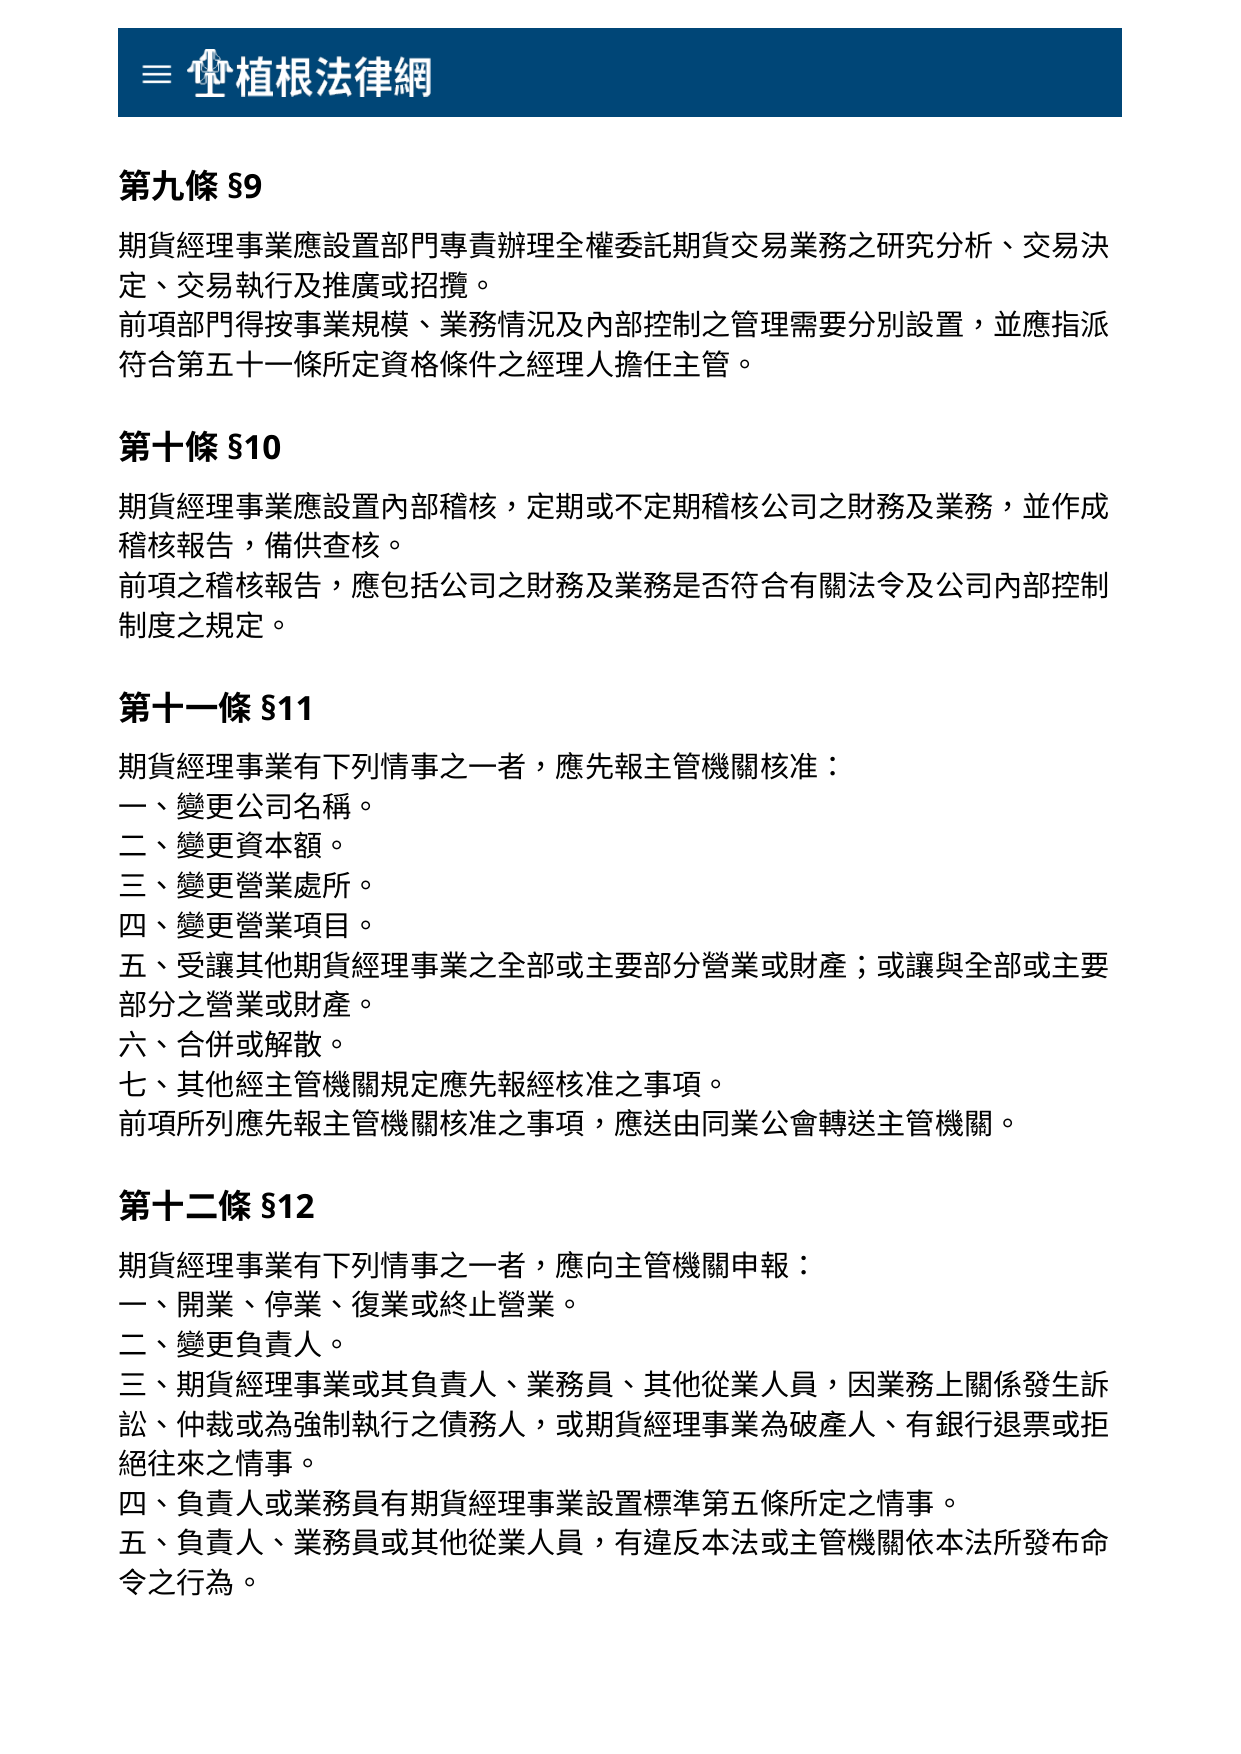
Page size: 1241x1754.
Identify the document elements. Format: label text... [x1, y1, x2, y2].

text 期貨經理事業有下列情事之一者，應先報主管機關核准： [118, 746, 1122, 786]
text 期貨經理事業應設置部門專責辦理全權委託期貨交易業務之研究分析、交易決定、交易執行及推廣或招攬。 [118, 225, 1122, 305]
text 五、負責人、業務員或其他從業人員，有違反本法或主管機關依本法所發布命令之行為。 [118, 1523, 1122, 1602]
text 二、變更負責人。 [118, 1324, 1122, 1364]
text 一、變更公司名稱。 [118, 786, 1122, 826]
text 前項所列應先報主管機關核准之事項，應送由同業公會轉送主管機關。 [118, 1103, 1122, 1143]
text 四、變更營業項目。 [118, 905, 1122, 945]
text 期貨經理事業應設置內部稽核，定期或不定期稽核公司之財務及業務，並作成稽核報告，備供查核。 [118, 486, 1122, 565]
text 一、開業、停業、復業或終止營業。 [118, 1285, 1122, 1324]
picture [118, 28, 1122, 117]
text 六、合併或解散。 [118, 1024, 1122, 1064]
text 三、變更營業處所。 [118, 865, 1122, 905]
text 第九條 §9 [118, 163, 1122, 209]
text 第十一條 §11 [118, 684, 1122, 730]
text 前項之稽核報告，應包括公司之財務及業務是否符合有關法令及公司內部控制制度之規定。 [118, 565, 1122, 644]
text 第十二條 §12 [118, 1183, 1122, 1228]
text 二、變更資本額。 [118, 826, 1122, 865]
text 第十條 §10 [118, 424, 1122, 469]
text 期貨經理事業有下列情事之一者，應向主管機關申報： [118, 1245, 1122, 1285]
text 前項部門得按事業規模、業務情況及內部控制之管理需要分別設置，並應指派符合第五十一條所定資格條件之經理人擔任主管。 [118, 305, 1122, 384]
text 四、負責人或業務員有期貨經理事業設置標準第五條所定之情事。 [118, 1483, 1122, 1523]
text 七、其他經主管機關規定應先報經核准之事項。 [118, 1064, 1122, 1103]
text 五、受讓其他期貨經理事業之全部或主要部分營業或財產；或讓與全部或主要部分之營業或財產。 [118, 945, 1122, 1024]
text 三、期貨經理事業或其負責人、業務員、其他從業人員，因業務上關係發生訴訟、仲裁或為強制執行之債務人，或期貨經理事業為破產人、有銀行退票或拒絕往來之情事。 [118, 1364, 1122, 1483]
